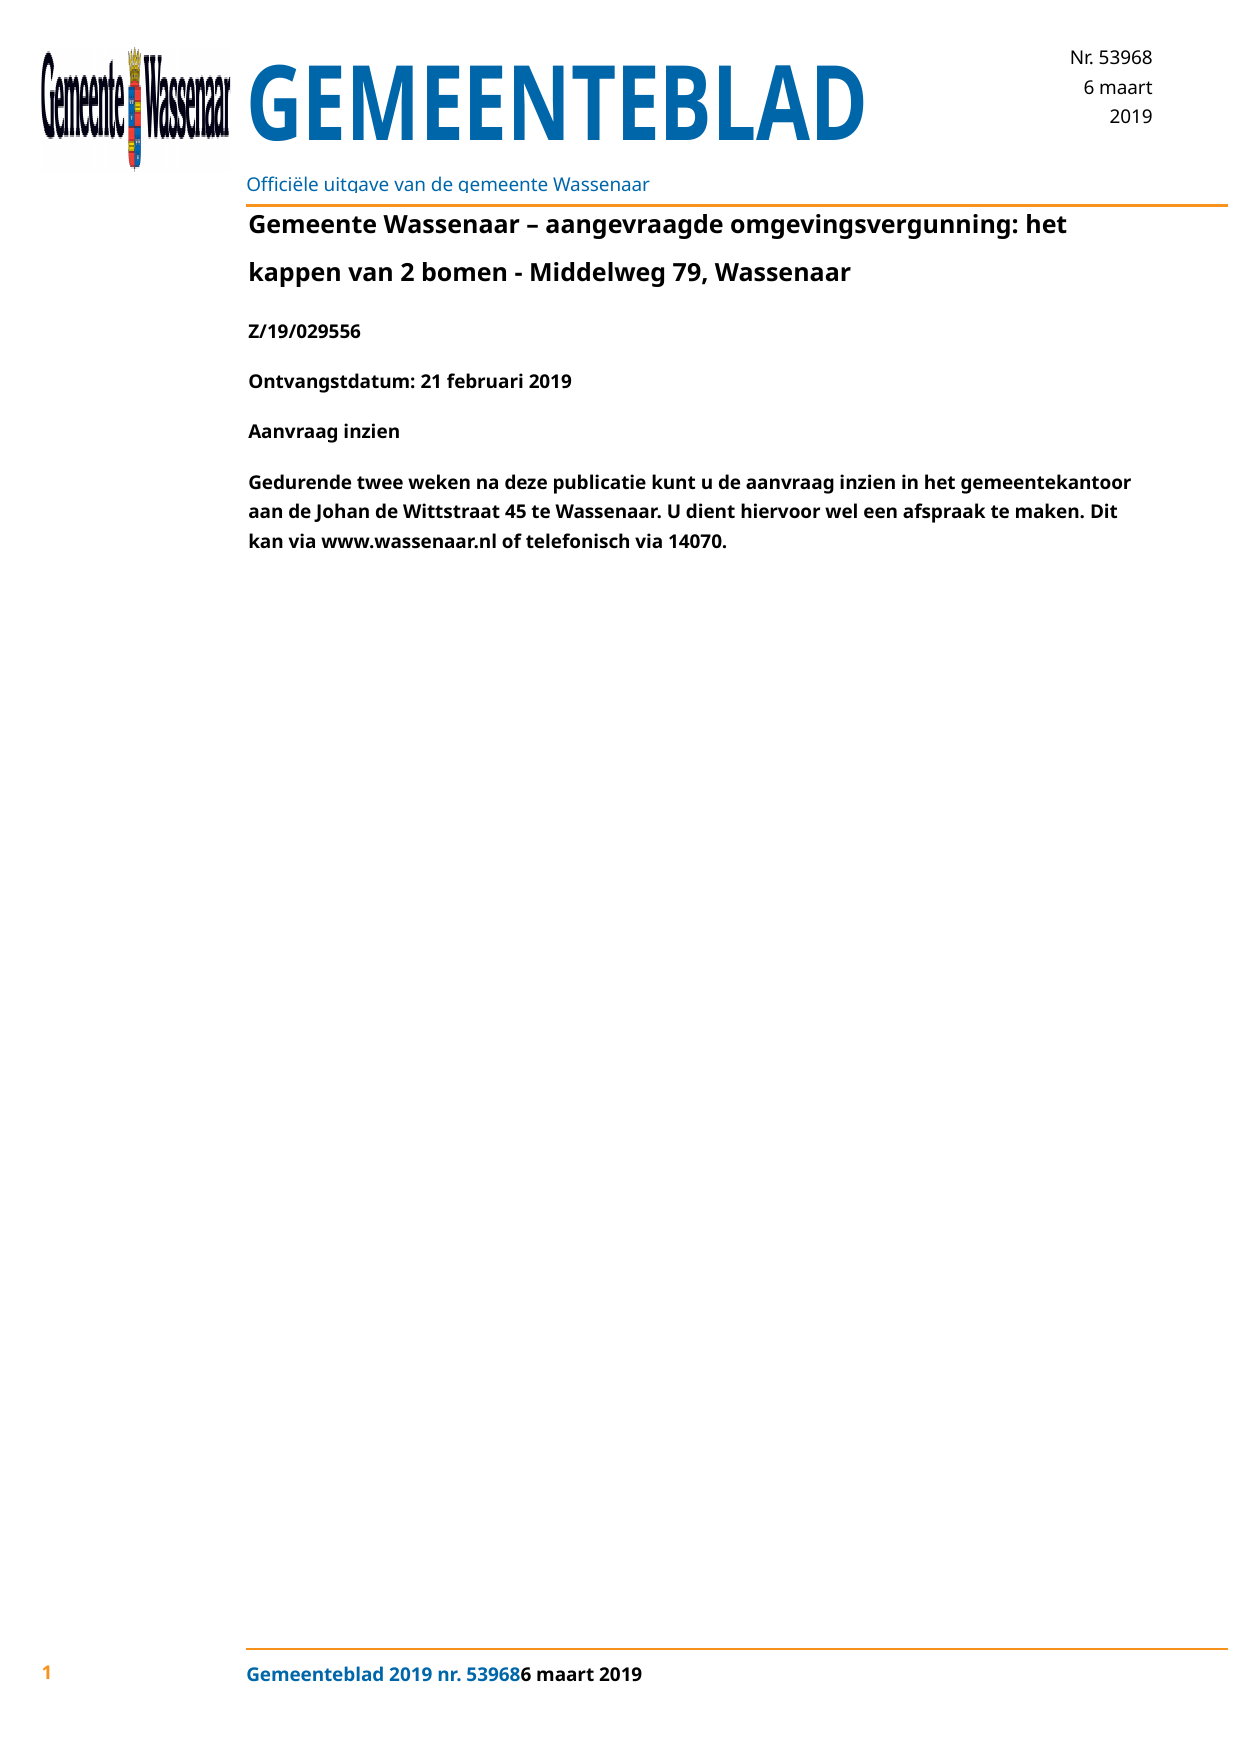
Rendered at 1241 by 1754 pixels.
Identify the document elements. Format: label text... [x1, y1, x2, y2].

text Z/19/029556 [248, 318, 1152, 344]
text Gedurende twee weken na deze publicatie kunt u de aanvraag inzien in het gemeentekantoor aan de Johan de Wittstraat 45 te Wassenaar. U dient hiervoor wel een afspraak te maken. Dit kan via www.wassenaar.nl of telefonisch via 14070. [248, 469, 1152, 554]
text Gemeente Wassenaar – aangevraagde omgevingsvergunning: het kappen van 2 bomen - Middelweg 79, Wassenaar [248, 207, 1152, 288]
picture [41, 47, 231, 172]
text Aanvraag inzien [248, 419, 1152, 444]
text Ontvangstdatum: 21 februari 2019 [248, 368, 1152, 394]
